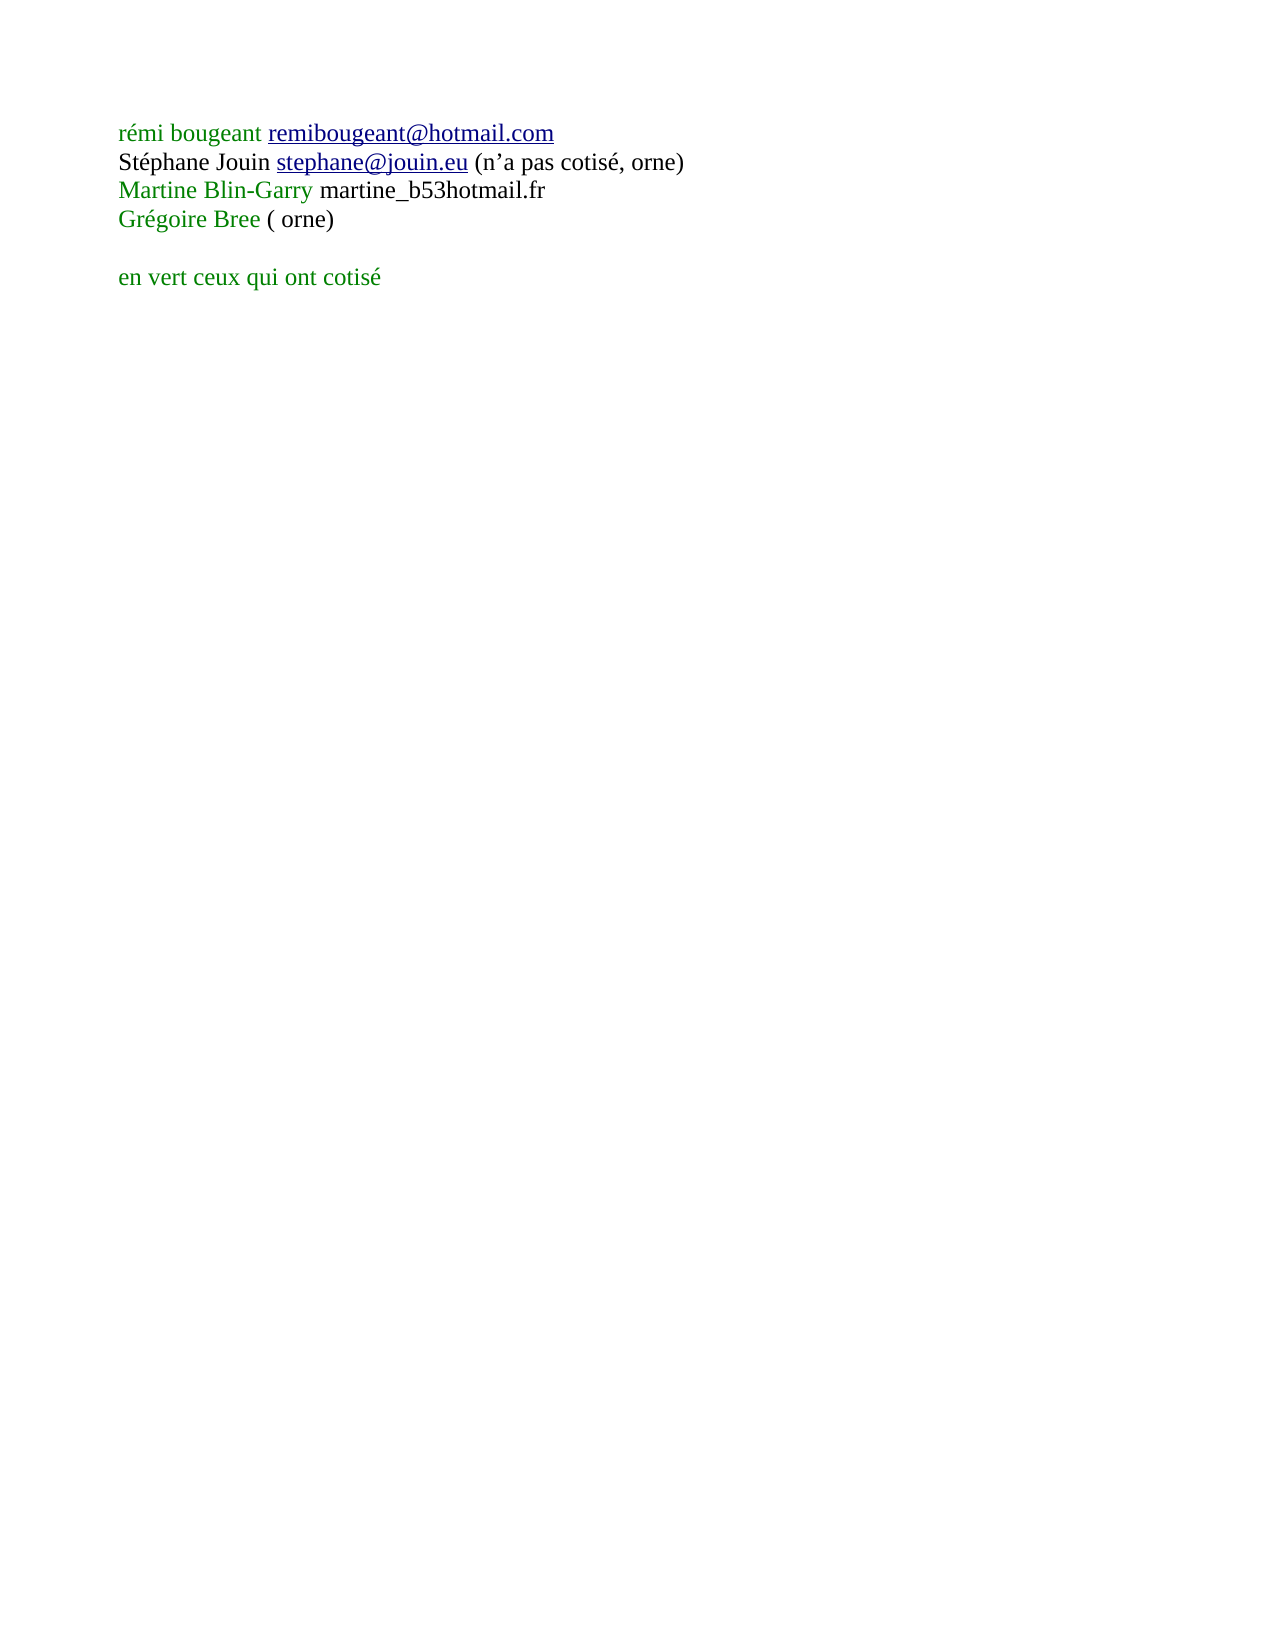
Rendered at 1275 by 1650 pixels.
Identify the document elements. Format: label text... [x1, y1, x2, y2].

text Grégoire Bree ( orne) [118, 204, 1157, 233]
text rémi bougeant remibougeant@hotmail.com [118, 118, 1157, 147]
text Stéphane Jouin stephane@jouin.eu (n’a pas cotisé, orne) [118, 147, 1157, 176]
text Martine Blin-Garry martine_b53hotmail.fr [118, 176, 1157, 204]
text en vert ceux qui ont cotisé [118, 262, 1157, 291]
